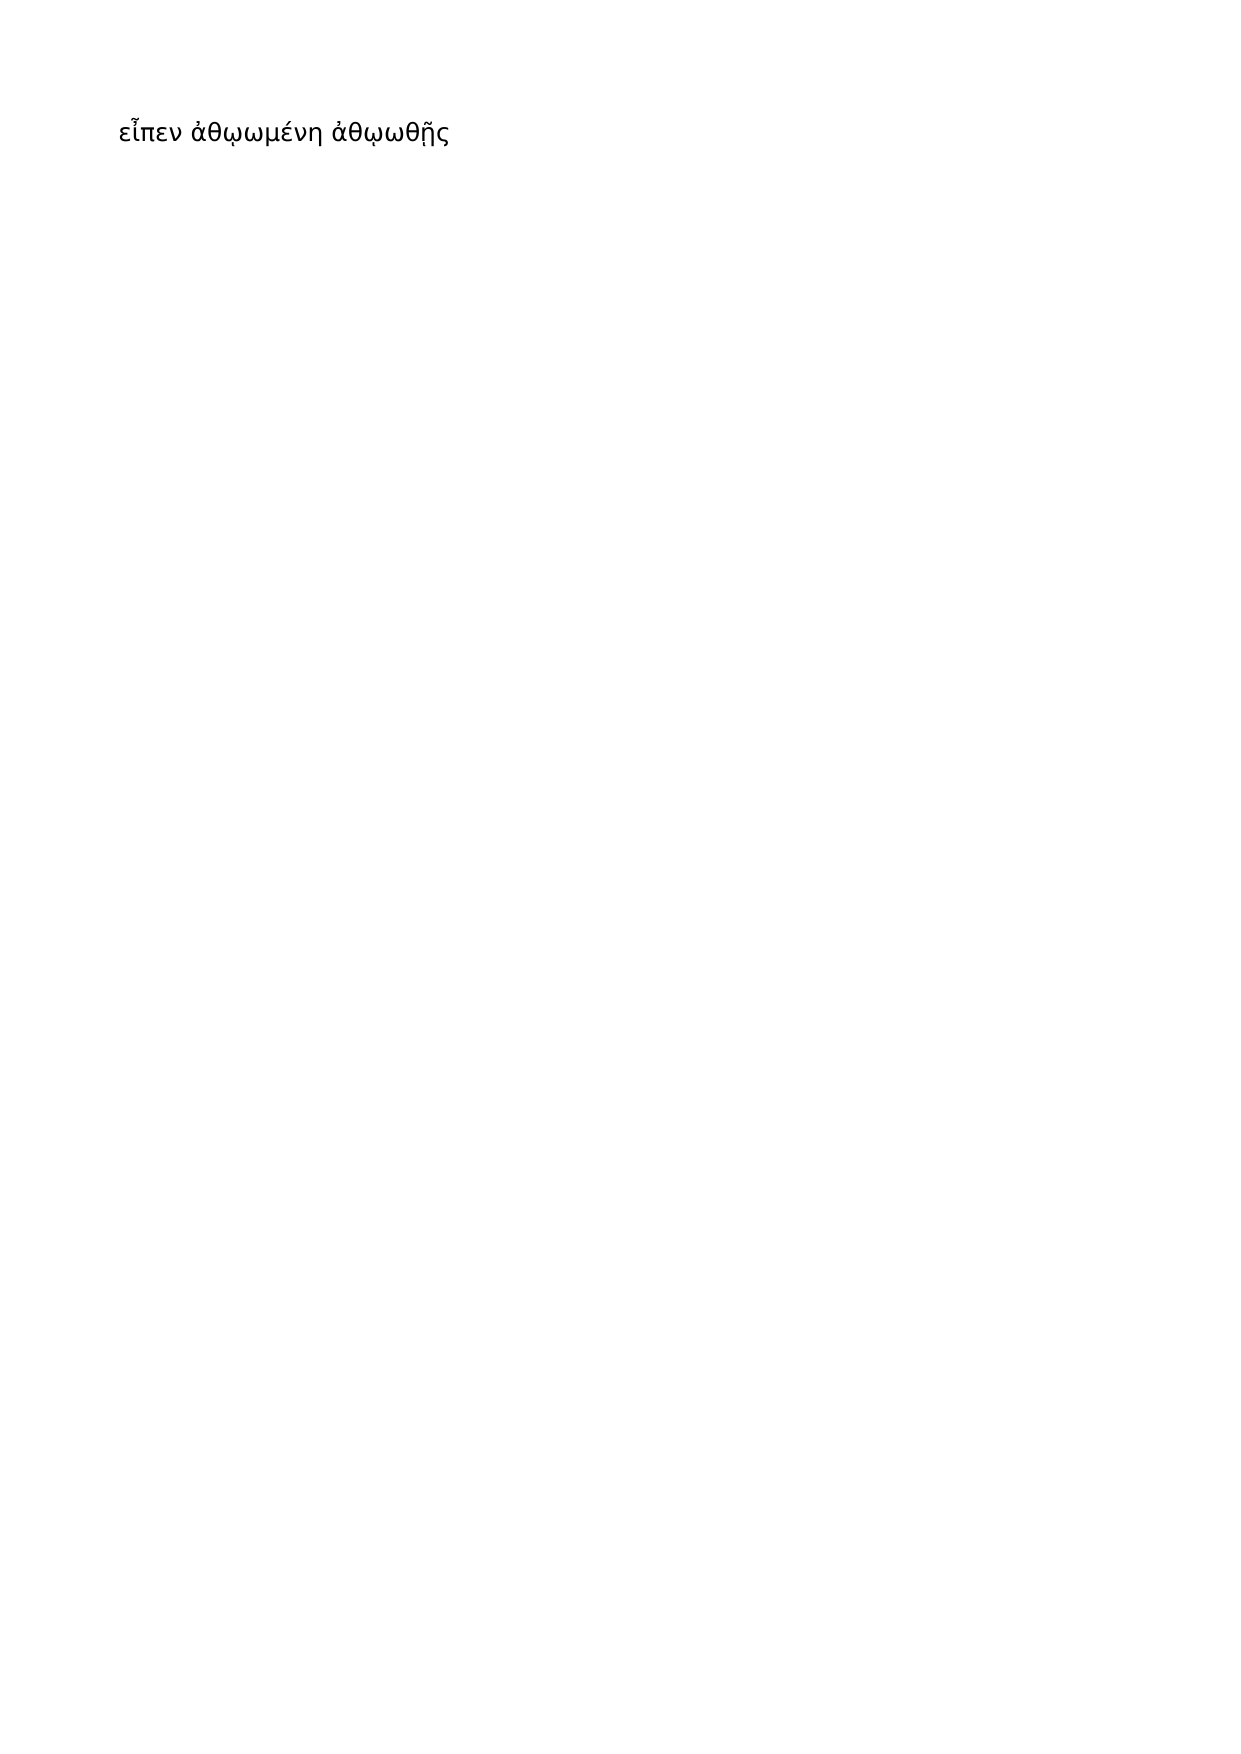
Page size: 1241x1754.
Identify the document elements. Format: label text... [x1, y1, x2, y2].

text εἶπεν ἀθῳωμένη ἀθῳωθῇς [118, 118, 1122, 147]
